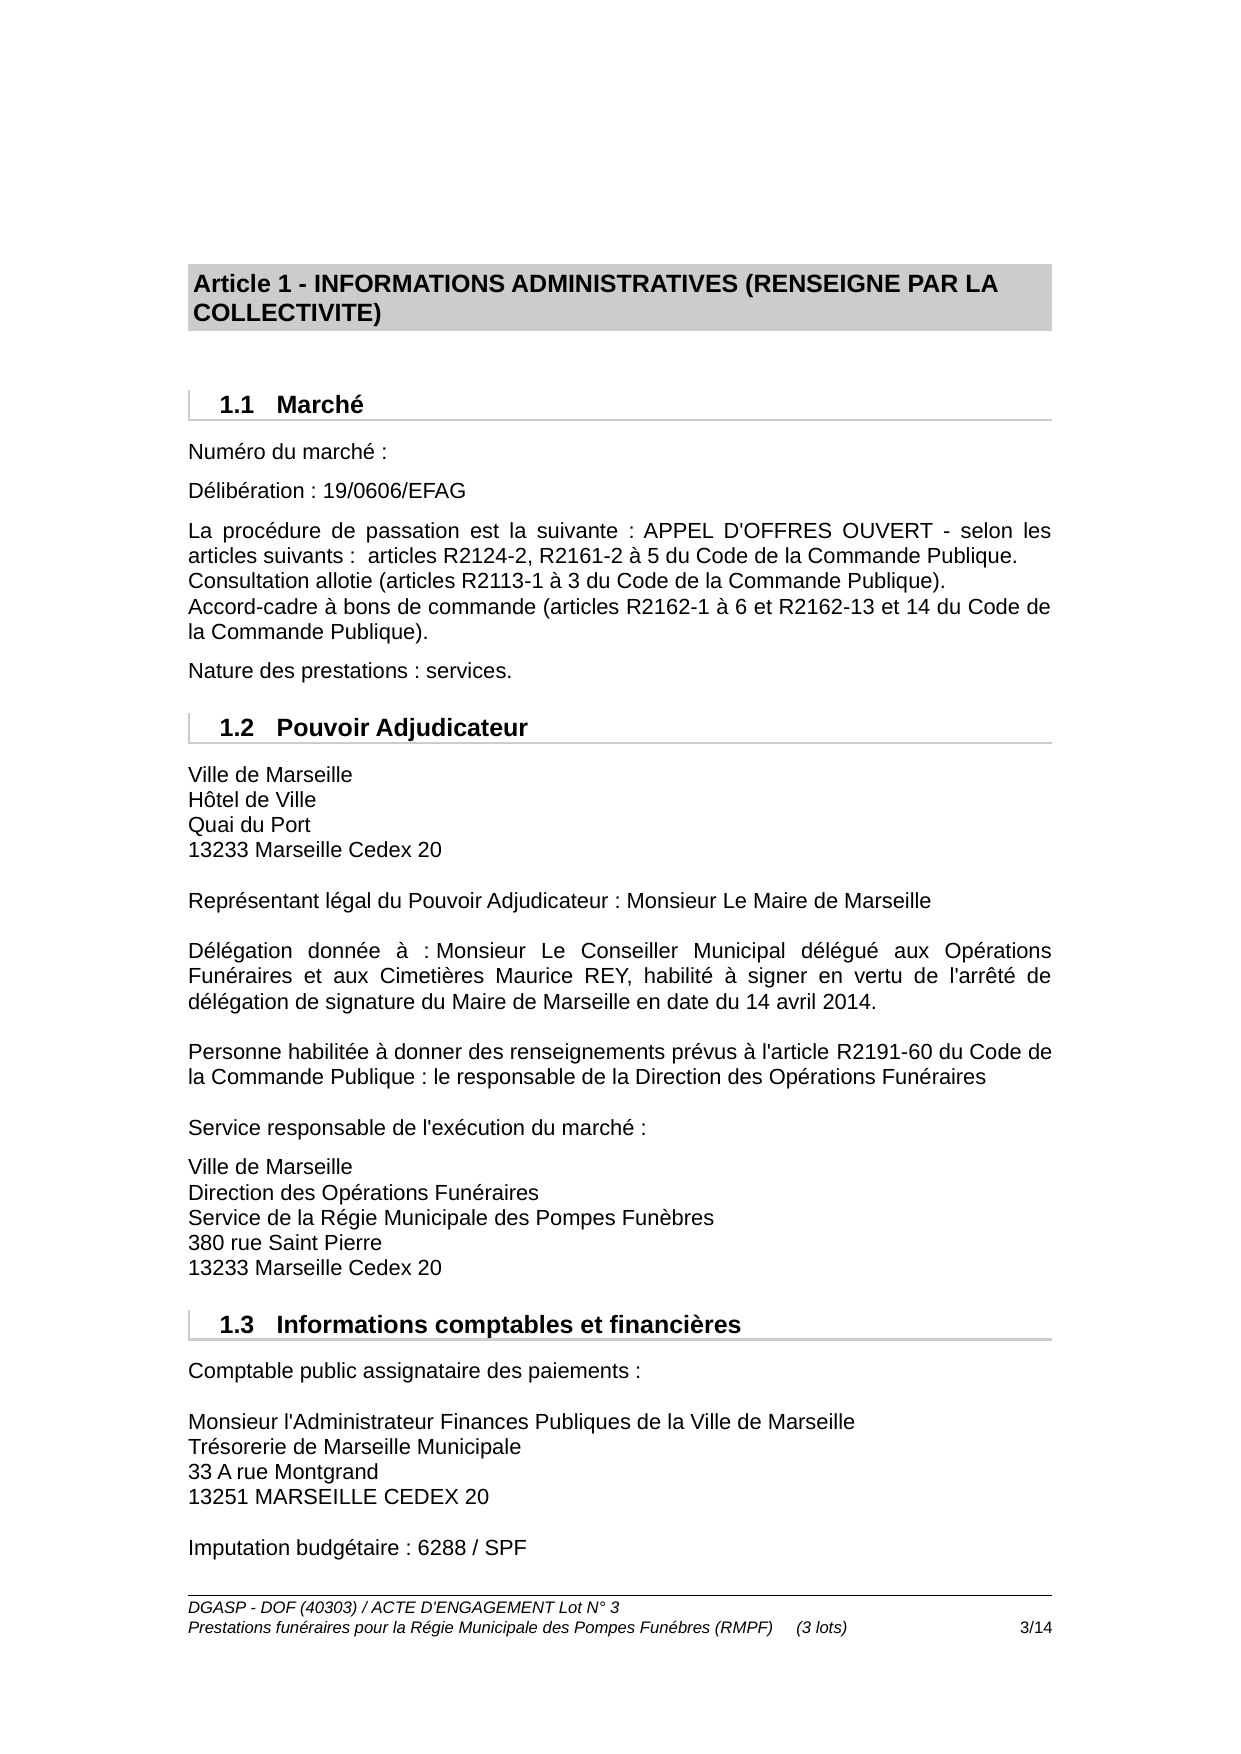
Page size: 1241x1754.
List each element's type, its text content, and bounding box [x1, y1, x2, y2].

text Nature des prestations : services. [188, 658, 1052, 684]
text Service responsable de l'exécution du marché : [188, 1114, 1052, 1140]
text 380 rue Saint Pierre [188, 1230, 1052, 1255]
text Imputation budgétaire : 6288 / SPF [188, 1535, 1052, 1560]
text Quai du Port [188, 812, 1052, 837]
subtitle Marché [190, 390, 1052, 419]
text Comptable public assignataire des paiements : [188, 1358, 1052, 1383]
subtitle INFORMATIONS ADMINISTRATIVES (RENSEIGNE PAR LA COLLECTIVITE) [190, 266, 1050, 329]
text La procédure de passation est la suivante : APPEL D'OFFRES OUVERT - selon les articles suivants : articles R2124-2, R2161-2 à 5 du Code de la Commande Publique. [188, 518, 1052, 568]
text Service de la Régie Municipale des Pompes Funèbres [188, 1204, 1052, 1230]
text 33 A rue Montgrand [188, 1459, 1052, 1484]
text Hôtel de Ville [188, 787, 1052, 812]
text 13233 Marseille Cedex 20 [188, 1255, 1052, 1280]
text Numéro du marché : [188, 439, 1052, 464]
text Ville de Marseille [188, 1154, 1052, 1179]
text Délégation donnée à : Monsieur Le Conseiller Municipal délégué aux Opérations Funéraires et aux Cimetières Maurice REY, habilité à signer en vertu de l'arrêté de délégation de signature du Maire de Marseille en date du 14 avril 2014. [188, 938, 1052, 1014]
text Consultation allotie (articles R2113-1 à 3 du Code de la Commande Publique). [188, 568, 1052, 594]
text Délibération : 19/0606/EFAG [188, 478, 1052, 504]
text Ville de Marseille [188, 762, 1052, 787]
text Accord-cadre à bons de commande (articles R2162-1 à 6 et R2162-13 et 14 du Code de la Commande Publique). [188, 594, 1052, 644]
subtitle Informations comptables et financières [190, 1310, 1052, 1338]
subtitle Pouvoir Adjudicateur [190, 713, 1052, 742]
text Représentant légal du Pouvoir Adjudicateur : Monsieur Le Maire de Marseille [188, 888, 1052, 913]
text 13233 Marseille Cedex 20 [188, 837, 1052, 862]
text Trésorerie de Marseille Municipale [188, 1434, 1052, 1459]
text Direction des Opérations Funéraires [188, 1179, 1052, 1204]
text Personne habilitée à donner des renseignements prévus à l'article R2191-60 du Code de la Commande Publique : le responsable de la Direction des Opérations Funéraires [188, 1039, 1052, 1089]
text Monsieur l'Administrateur Finances Publiques de la Ville de Marseille [188, 1409, 1052, 1434]
text 13251 MARSEILLE CEDEX 20 [188, 1484, 1052, 1509]
